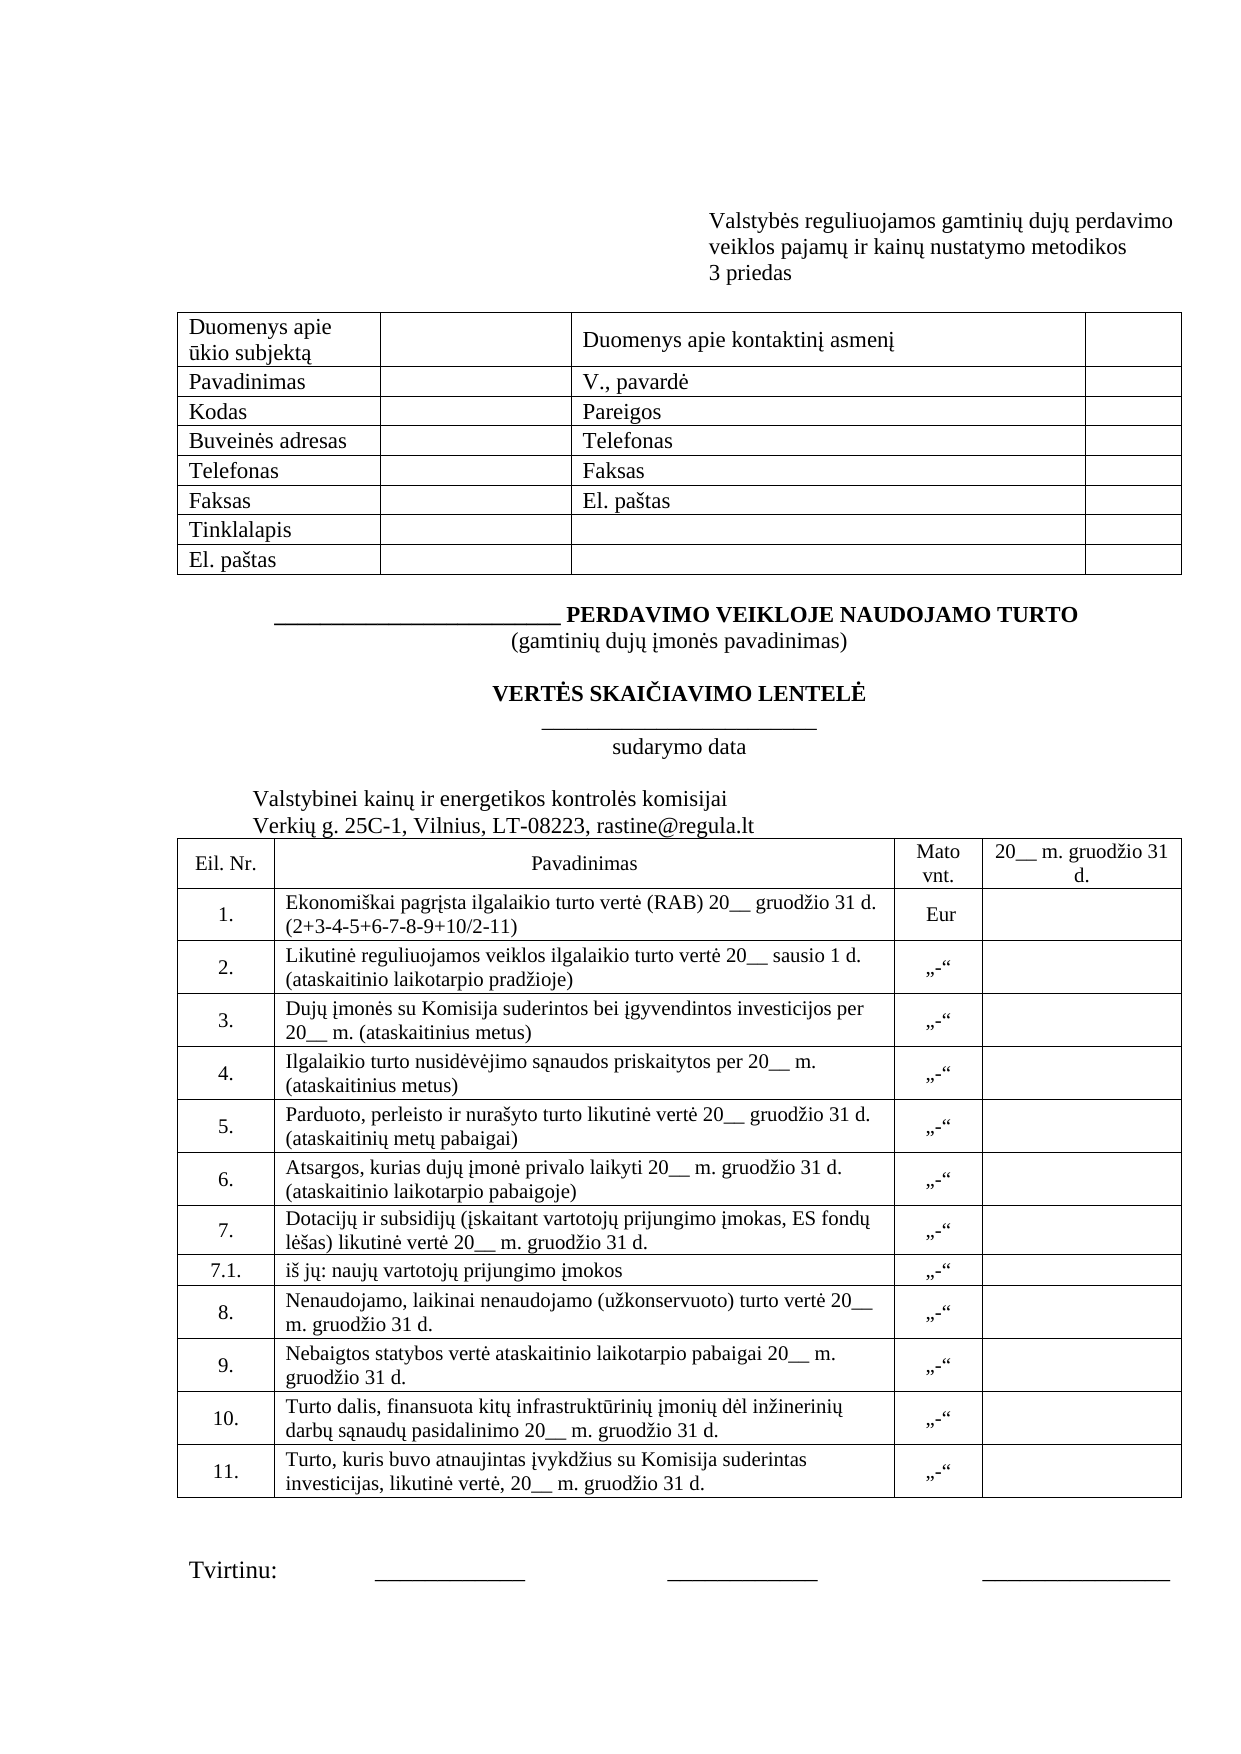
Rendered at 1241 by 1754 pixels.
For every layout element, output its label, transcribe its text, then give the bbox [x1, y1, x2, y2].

table_cell El. paštas [572, 486, 1085, 514]
table_cell [983, 994, 1181, 1046]
table_header [381, 313, 571, 366]
table_cell [983, 941, 1181, 993]
table_cell [572, 545, 1085, 574]
text ________________________ [177, 706, 1181, 733]
table_cell „-“ [895, 1206, 982, 1254]
table_cell „-“ [895, 1339, 982, 1391]
table_header [1086, 313, 1181, 366]
table_cell [983, 1445, 1181, 1497]
table_cell [983, 889, 1181, 940]
text (gamtinių dujų įmonės pavadinimas) [177, 627, 1181, 654]
table_cell „-“ [895, 994, 982, 1046]
table_header ____________ [304, 1555, 596, 1587]
table_cell 7. [178, 1206, 274, 1254]
text 3 priedas [709, 259, 1181, 286]
table_cell 6. [178, 1153, 274, 1205]
table_cell Ilgalaikio turto nusidėvėjimo sąnaudos priskaitytos per 20__ m. (ataskaitinius metus) [275, 1047, 894, 1099]
text Valstybės reguliuojamos gamtinių dujų perdavimo [709, 207, 1181, 233]
table_cell Dotacijų ir subsidijų (įskaitant vartotojų prijungimo įmokas, ES fondų lėšas) likutinė vertė 20__ m. gruodžio 31 d. [275, 1206, 894, 1254]
text Valstybinei kainų ir energetikos kontrolės komisijai [177, 786, 1181, 812]
table_cell El. paštas [178, 545, 380, 574]
table_cell 2. [178, 941, 274, 993]
table_cell Kodas [178, 397, 380, 425]
table_cell „-“ [895, 1286, 982, 1338]
table_cell [983, 1100, 1181, 1152]
table_cell Ekonomiškai pagrįsta ilgalaikio turto vertė (RAB) 20__ gruodžio 31 d.(2+3-4-5+6-7-8-9+10/2-11) [275, 889, 894, 940]
table_header Duomenys apie ūkio subjektą [178, 313, 380, 366]
table_cell Pareigos [572, 397, 1085, 425]
table_cell Nenaudojamo, laikinai nenaudojamo (užkonservuoto) turto vertė 20__ m. gruodžio 31 d. [275, 1286, 894, 1338]
table_cell 1. [178, 889, 274, 940]
text Verkių g. 25C-1, Vilnius, LT-08223, rastine@regula.lt [177, 812, 1181, 838]
table_cell V., pavardė [572, 367, 1085, 396]
table_header Mato vnt. [895, 839, 982, 887]
table_cell [983, 1286, 1181, 1338]
table_cell „-“ [895, 1445, 982, 1497]
table_cell 8. [178, 1286, 274, 1338]
text VERTĖS SKAIČIAVIMO LENTELĖ [177, 680, 1181, 706]
table_cell [983, 1392, 1181, 1444]
table_cell [1086, 515, 1181, 544]
table_cell [1086, 426, 1181, 455]
text veiklos pajamų ir kainų nustatymo metodikos [709, 233, 1181, 259]
table_cell Faksas [178, 486, 380, 514]
table_header Duomenys apie kontaktinį asmenį [572, 313, 1085, 366]
table_cell Turto, kuris buvo atnaujintas įvykdžius su Komisija suderintas investicijas, likutinė vertė, 20__ m. gruodžio 31 d. [275, 1445, 894, 1497]
table_cell „-“ [895, 1255, 982, 1285]
table_cell [381, 486, 571, 514]
table_cell Buveinės adresas [178, 426, 380, 455]
table_cell „-“ [895, 1100, 982, 1152]
table_cell „-“ [895, 1047, 982, 1099]
table_cell Eur [895, 889, 982, 940]
table_cell [983, 1339, 1181, 1391]
table_cell [983, 1153, 1181, 1205]
table_cell [1086, 367, 1181, 396]
table_cell „-“ [895, 1153, 982, 1205]
table_cell [983, 1047, 1181, 1099]
table_cell [1086, 397, 1181, 425]
table_header 20__ m. gruodžio 31 d. [983, 839, 1181, 887]
table_cell Nebaigtos statybos vertė ataskaitinio laikotarpio pabaigai 20__ m. gruodžio 31 d. [275, 1339, 894, 1391]
table_cell [1086, 456, 1181, 484]
table_cell Atsargos, kurias dujų įmonė privalo laikyti 20__ m. gruodžio 31 d. (ataskaitinio laikotarpio pabaigoje) [275, 1153, 894, 1205]
table_cell 11. [178, 1445, 274, 1497]
table_cell [1086, 545, 1181, 574]
table_header Eil. Nr. [178, 839, 274, 887]
table_cell Telefonas [178, 456, 380, 484]
table_cell [381, 456, 571, 484]
table_cell [381, 367, 571, 396]
table_cell Turto dalis, finansuota kitų infrastruktūrinių įmonių dėl inžinerinių darbų sąnaudų pasidalinimo 20__ m. gruodžio 31 d. [275, 1392, 894, 1444]
table_header _______________ [889, 1555, 1181, 1587]
table_cell [381, 545, 571, 574]
table_cell „-“ [895, 1392, 982, 1444]
table_header ____________ [596, 1555, 888, 1587]
table_cell Telefonas [572, 426, 1085, 455]
table_cell „-“ [895, 941, 982, 993]
table_cell [983, 1206, 1181, 1254]
table_cell Faksas [572, 456, 1085, 484]
table_cell Likutinė reguliuojamos veiklos ilgalaikio turto vertė 20__ sausio 1 d. (ataskaitinio laikotarpio pradžioje) [275, 941, 894, 993]
table_cell [381, 397, 571, 425]
table_cell iš jų: naujų vartotojų prijungimo įmokos [275, 1255, 894, 1285]
table_cell 5. [178, 1100, 274, 1152]
table_cell 4. [178, 1047, 274, 1099]
table_cell [1086, 486, 1181, 514]
table_cell Pavadinimas [178, 367, 380, 396]
table_cell Tinklalapis [178, 515, 380, 544]
table_cell 10. [178, 1392, 274, 1444]
table_cell Parduoto, perleisto ir nurašyto turto likutinė vertė 20__ gruodžio 31 d. (ataskaitinių metų pabaigai) [275, 1100, 894, 1152]
table_header Tvirtinu: [177, 1555, 304, 1587]
table_cell [381, 426, 571, 455]
table_header Pavadinimas [275, 839, 894, 887]
table_cell [381, 515, 571, 544]
text sudarymo data [177, 733, 1181, 759]
table_cell 9. [178, 1339, 274, 1391]
table_cell 3. [178, 994, 274, 1046]
text _________________________ PERDAVIMO VEIKLOJE NAUDOJAMO TURTO [177, 601, 1181, 627]
table_cell 7.1. [178, 1255, 274, 1285]
table_cell Dujų įmonės su Komisija suderintos bei įgyvendintos investicijos per 20__ m. (ataskaitinius metus) [275, 994, 894, 1046]
table_cell [572, 515, 1085, 544]
table_cell [983, 1255, 1181, 1285]
